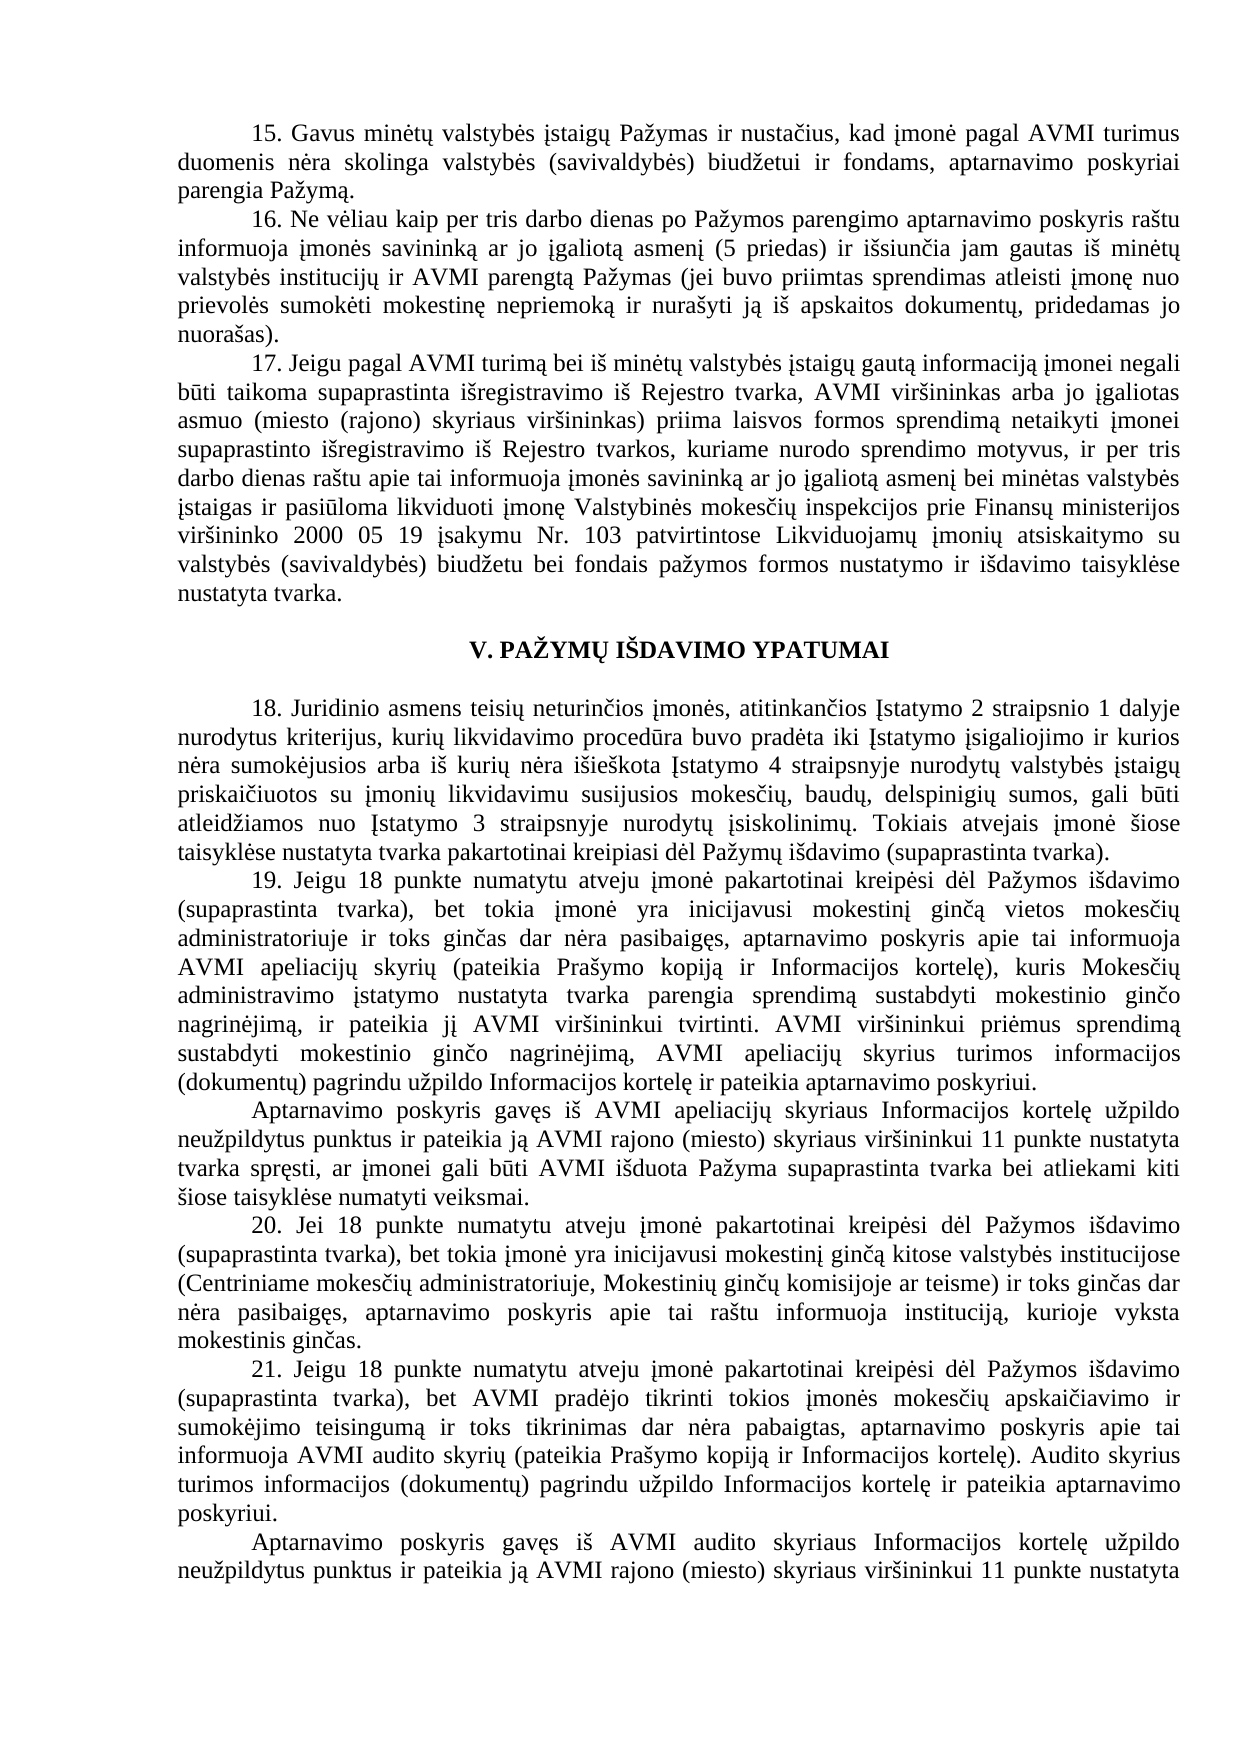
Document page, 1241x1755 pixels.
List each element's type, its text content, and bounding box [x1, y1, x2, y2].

text Aptarnavimo poskyris gavęs iš AVMI apeliacijų skyriaus Informacijos kortelę užpildo neužpildytus punktus ir pateikia ją AVMI rajono (miesto) skyriaus viršininkui 11 punkte nustatyta tvarka spręsti, ar įmonei gali būti AVMI išduota Pažyma supaprastinta tvarka bei atliekami kiti šiose taisyklėse numatyti veiksmai. [177, 1096, 1181, 1211]
text 17. Jeigu pagal AVMI turimą bei iš minėtų valstybės įstaigų gautą informaciją įmonei negali būti taikoma supaprastinta išregistravimo iš Rejestro tvarka, AVMI viršininkas arba jo įgaliotas asmuo (miesto (rajono) skyriaus viršininkas) priima laisvos formos sprendimą netaikyti įmonei supaprastinto išregistravimo iš Rejestro tvarkos, kuriame nurodo sprendimo motyvus, ir per tris darbo dienas raštu apie tai informuoja įmonės savininką ar jo įgaliotą asmenį bei minėtas valstybės įstaigas ir pasiūloma likviduoti įmonę Valstybinės mokesčių inspekcijos prie Finansų ministerijos viršininko 2000 05 19 įsakymu Nr. 103 patvirtintose Likviduojamų įmonių atsiskaitymo su valstybės (savivaldybės) biudžetu bei fondais pažymos formos nustatymo ir išdavimo taisyklėse nustatyta tvarka. [177, 348, 1181, 607]
text 18. Juridinio asmens teisių neturinčios įmonės, atitinkančios Įstatymo 2 straipsnio 1 dalyje nurodytus kriterijus, kurių likvidavimo procedūra buvo pradėta iki Įstatymo įsigaliojimo ir kurios nėra sumokėjusios arba iš kurių nėra išieškota Įstatymo 4 straipsnyje nurodytų valstybės įstaigų priskaičiuotos su įmonių likvidavimu susijusios mokesčių, baudų, delspinigių sumos, gali būti atleidžiamos nuo Įstatymo 3 straipsnyje nurodytų įsiskolinimų. Tokiais atvejais įmonė šiose taisyklėse nustatyta tvarka pakartotinai kreipiasi dėl Pažymų išdavimo (supaprastinta tvarka). [177, 693, 1181, 866]
text 19. Jeigu 18 punkte numatytu atveju įmonė pakartotinai kreipėsi dėl Pažymos išdavimo (supaprastinta tvarka), bet tokia įmonė yra inicijavusi mokestinį ginčą vietos mokesčių administratoriuje ir toks ginčas dar nėra pasibaigęs, aptarnavimo poskyris apie tai informuoja AVMI apeliacijų skyrių (pateikia Prašymo kopiją ir Informacijos kortelę), kuris Mokesčių administravimo įstatymo nustatyta tvarka parengia sprendimą sustabdyti mokestinio ginčo nagrinėjimą, ir pateikia jį AVMI viršininkui tvirtinti. AVMI viršininkui priėmus sprendimą sustabdyti mokestinio ginčo nagrinėjimą, AVMI apeliacijų skyrius turimos informacijos (dokumentų) pagrindu užpildo Informacijos kortelę ir pateikia aptarnavimo poskyriui. [177, 866, 1181, 1096]
text V. PAŽYMŲ IŠDAVIMO YPATUMAI [177, 636, 1181, 664]
text Aptarnavimo poskyris gavęs iš AVMI audito skyriaus Informacijos kortelę užpildo neužpildytus punktus ir pateikia ją AVMI rajono (miesto) skyriaus viršininkui 11 punkte nustatyta [177, 1527, 1181, 1584]
text 20. Jei 18 punkte numatytu atveju įmonė pakartotinai kreipėsi dėl Pažymos išdavimo (supaprastinta tvarka), bet tokia įmonė yra inicijavusi mokestinį ginčą kitose valstybės institucijose (Centriniame mokesčių administratoriuje, Mokestinių ginčų komisijoje ar teisme) ir toks ginčas dar nėra pasibaigęs, aptarnavimo poskyris apie tai raštu informuoja instituciją, kurioje vyksta mokestinis ginčas. [177, 1211, 1181, 1354]
text 16. Ne vėliau kaip per tris darbo dienas po Pažymos parengimo aptarnavimo poskyris raštu informuoja įmonės savininką ar jo įgaliotą asmenį (5 priedas) ir išsiunčia jam gautas iš minėtų valstybės institucijų ir AVMI parengtą Pažymas (jei buvo priimtas sprendimas atleisti įmonę nuo prievolės sumokėti mokestinę nepriemoką ir nurašyti ją iš apskaitos dokumentų, pridedamas jo nuorašas). [177, 204, 1181, 348]
text 21. Jeigu 18 punkte numatytu atveju įmonė pakartotinai kreipėsi dėl Pažymos išdavimo (supaprastinta tvarka), bet AVMI pradėjo tikrinti tokios įmonės mokesčių apskaičiavimo ir sumokėjimo teisingumą ir toks tikrinimas dar nėra pabaigtas, aptarnavimo poskyris apie tai informuoja AVMI audito skyrių (pateikia Prašymo kopiją ir Informacijos kortelę). Audito skyrius turimos informacijos (dokumentų) pagrindu užpildo Informacijos kortelę ir pateikia aptarnavimo poskyriui. [177, 1354, 1181, 1527]
text 15. Gavus minėtų valstybės įstaigų Pažymas ir nustačius, kad įmonė pagal AVMI turimus duomenis nėra skolinga valstybės (savivaldybės) biudžetui ir fondams, aptarnavimo poskyriai parengia Pažymą. [177, 118, 1181, 204]
